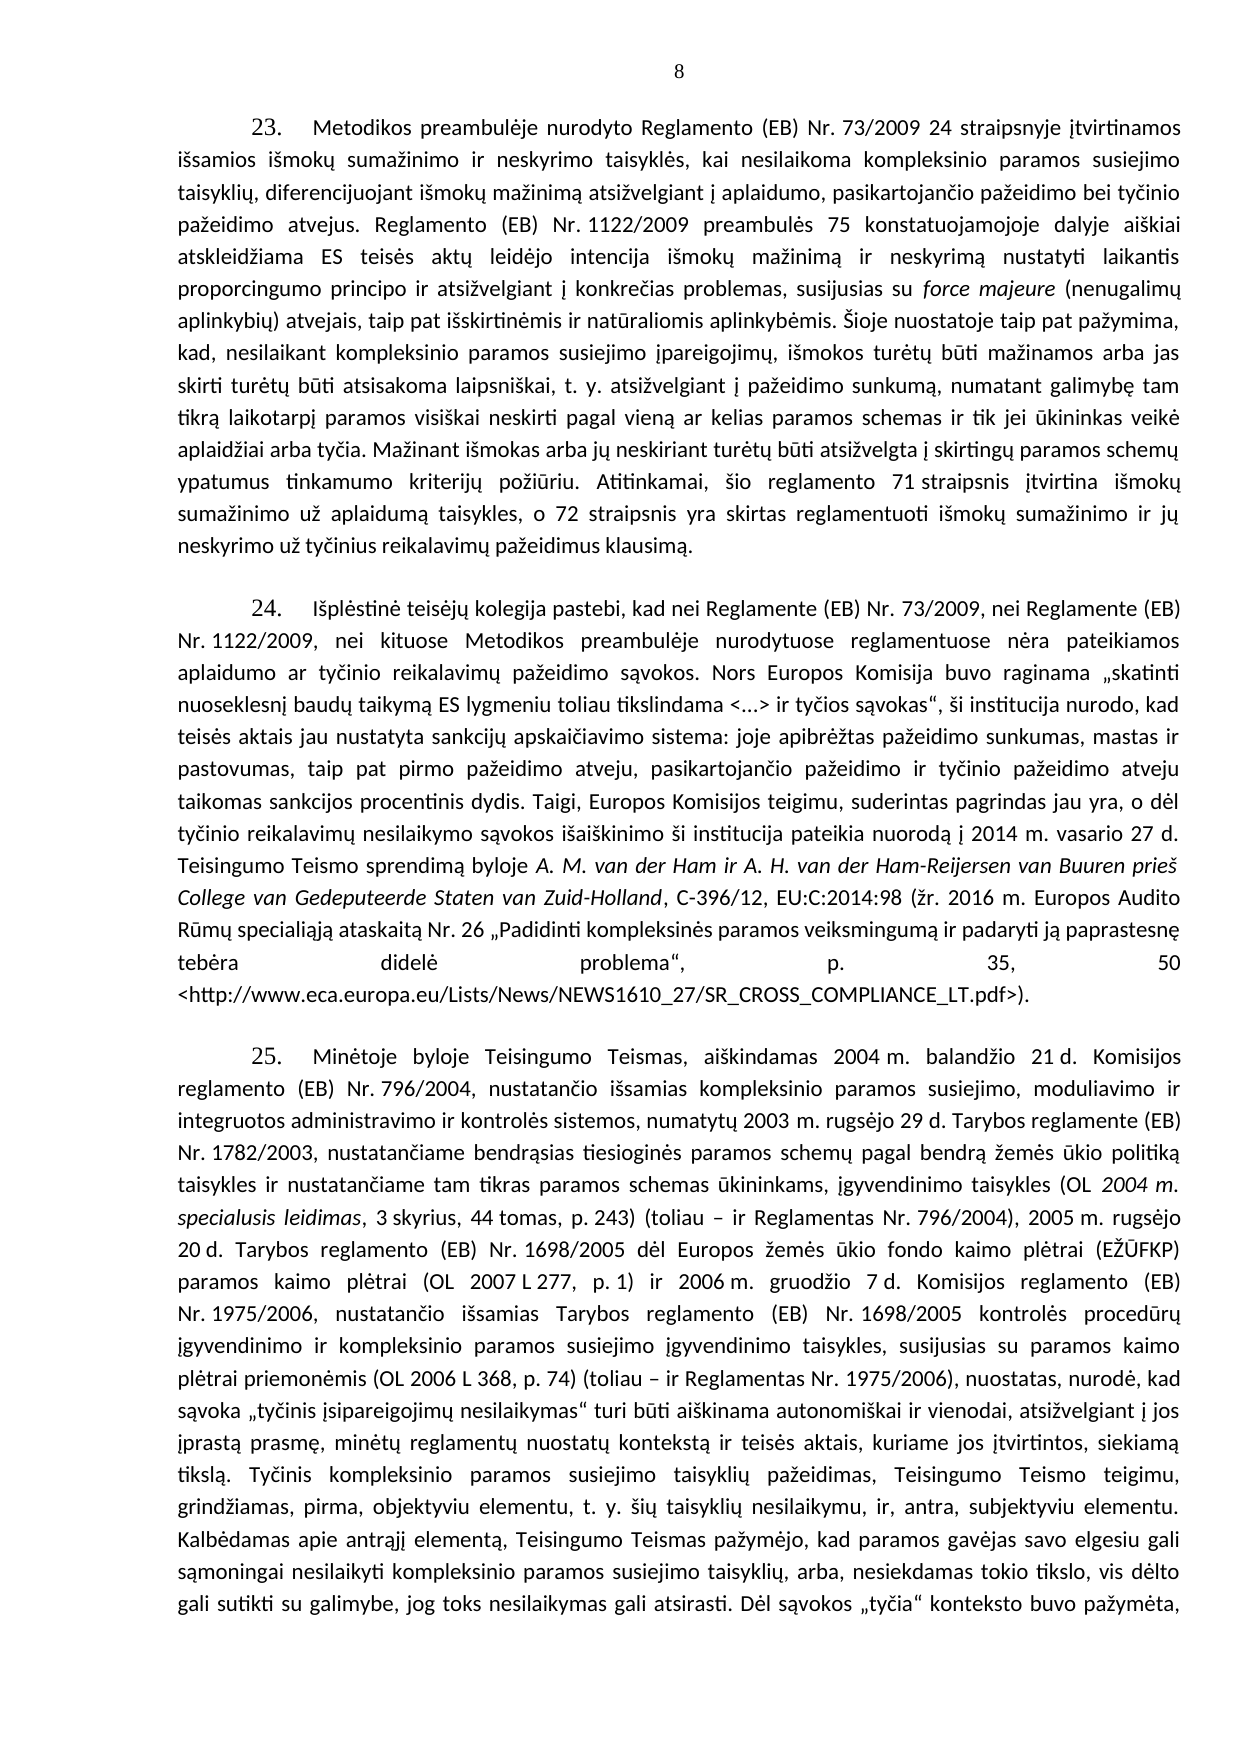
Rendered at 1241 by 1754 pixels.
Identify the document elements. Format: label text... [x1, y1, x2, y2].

text 23. Metodikos preambulėje nurodyto Reglamento (EB) Nr. 73/2009 24 straipsnyje įtvirtinamos išsamios išmokų sumažinimo ir neskyrimo taisyklės, kai nesilaikoma kompleksinio paramos susiejimo taisyklių, diferencijuojant išmokų mažinimą atsižvelgiant į aplaidumo, pasikartojančio pažeidimo bei tyčinio pažeidimo atvejus. Reglamento (EB) Nr. 1122/2009 preambulės 75 konstatuojamojoje dalyje aiškiai atskleidžiama ES teisės aktų leidėjo intencija išmokų mažinimą ir neskyrimą nustatyti laikantis proporcingumo principo ir atsižvelgiant į konkrečias problemas, susijusias su force majeure (nenugalimų aplinkybių) atvejais, taip pat išskirtinėmis ir natūraliomis aplinkybėmis. Šioje nuostatoje taip pat pažymima, kad, nesilaikant kompleksinio paramos susiejimo įpareigojimų, išmokos turėtų būti mažinamos arba jas skirti turėtų būti atsisakoma laipsniškai, t. y. atsižvelgiant į pažeidimo sunkumą, numatant galimybę tam tikrą laikotarpį paramos visiškai neskirti pagal vieną ar kelias paramos schemas ir tik jei ūkininkas veikė aplaidžiai arba tyčia. Mažinant išmokas arba jų neskiriant turėtų būti atsižvelgta į skirtingų paramos schemų ypatumus tinkamumo kriterijų požiūriu. Atitinkamai, šio reglamento 71 straipsnis įtvirtina išmokų sumažinimo už aplaidumą taisykles, o 72 straipsnis yra skirtas reglamentuoti išmokų sumažinimo ir jų neskyrimo už tyčinius reikalavimų pažeidimus klausimą. [177, 112, 1181, 560]
text 24. Išplėstinė teisėjų kolegija pastebi, kad nei Reglamente (EB) Nr. 73/2009, nei Reglamente (EB) Nr. 1122/2009, nei kituose Metodikos preambulėje nurodytuose reglamentuose nėra pateikiamos aplaidumo ar tyčinio reikalavimų pažeidimo sąvokos. Nors Europos Komisija buvo raginama „skatinti nuoseklesnį baudų taikymą ES lygmeniu toliau tikslindama <...> ir tyčios sąvokas“, ši institucija nurodo, kad teisės aktais jau nustatyta sankcijų apskaičiavimo sistema: joje apibrėžtas pažeidimo sunkumas, mastas ir pastovumas, taip pat pirmo pažeidimo atveju, pasikartojančio pažeidimo ir tyčinio pažeidimo atveju taikomas sankcijos procentinis dydis. Taigi, Europos Komisijos teigimu, suderintas pagrindas jau yra, o dėl tyčinio reikalavimų nesilaikymo sąvokos išaiškinimo ši institucija pateikia nuorodą į 2014 m. vasario 27 d. Teisingumo Teismo sprendimą byloje A. M. van der Ham ir A. H. van der Ham-Reijersen van Buuren prieš College van Gedeputeerde Staten van Zuid-Holland, C‑396/12, EU:C:2014:98 (žr. 2016 m. Europos Audito Rūmų specialiąją ataskaitą Nr. 26 „Padidinti kompleksinės paramos veiksmingumą ir padaryti ją paprastesnę tebėra didelė problema“, p. 35, 50 <http://www.eca.europa.eu/Lists/News/NEWS1610_27/SR_CROSS_COMPLIANCE_LT.pdf>). [177, 593, 1181, 1008]
text 25. Minėtoje byloje Teisingumo Teismas, aiškindamas 2004 m. balandžio 21 d. Komisijos reglamento (EB) Nr. 796/2004, nustatančio išsamias kompleksinio paramos susiejimo, moduliavimo ir integruotos administravimo ir kontrolės sistemos, numatytų 2003 m. rugsėjo 29 d. Tarybos reglamente (EB) Nr. 1782/2003, nustatančiame bendrąsias tiesioginės paramos schemų pagal bendrą žemės ūkio politiką taisykles ir nustatančiame tam tikras paramos schemas ūkininkams, įgyvendinimo taisykles (OL 2004 m. specialusis leidimas, 3 skyrius, 44 tomas, p. 243) (toliau – ir Reglamentas Nr. 796/2004), 2005 m. rugsėjo 20 d. Tarybos reglamento (EB) Nr. 1698/2005 dėl Europos žemės ūkio fondo kaimo plėtrai (EŽŪFKP) paramos kaimo plėtrai (OL 2007 L 277, p. 1) ir 2006 m. gruodžio 7 d. Komisijos reglamento (EB) Nr. 1975/2006, nustatančio išsamias Tarybos reglamento (EB) Nr. 1698/2005 kontrolės procedūrų įgyvendinimo ir kompleksinio paramos susiejimo įgyvendinimo taisykles, susijusias su paramos kaimo plėtrai priemonėmis (OL 2006 L 368, p. 74) (toliau – ir Reglamentas Nr. 1975/2006), nuostatas, nurodė, kad sąvoka „tyčinis įsipareigojimų nesilaikymas“ turi būti aiškinama autonomiškai ir vienodai, atsižvelgiant į jos įprastą prasmę, minėtų reglamentų nuostatų kontekstą ir teisės aktais, kuriame jos įtvirtintos, siekiamą tikslą. Tyčinis kompleksinio paramos susiejimo taisyklių pažeidimas, Teisingumo Teismo teigimu, grindžiamas, pirma, objektyviu elementu, t. y. šių taisyklių nesilaikymu, ir, antra, subjektyviu elementu. Kalbėdamas apie antrąjį elementą, Teisingumo Teismas pažymėjo, kad paramos gavėjas savo elgesiu gali sąmoningai nesilaikyti kompleksinio paramos susiejimo taisyklių, arba, nesiekdamas tokio tikslo, vis dėlto gali sutikti su galimybe, jog toks nesilaikymas gali atsirasti. Dėl sąvokos „tyčia“ konteksto buvo pažymėta, [177, 1041, 1181, 1617]
